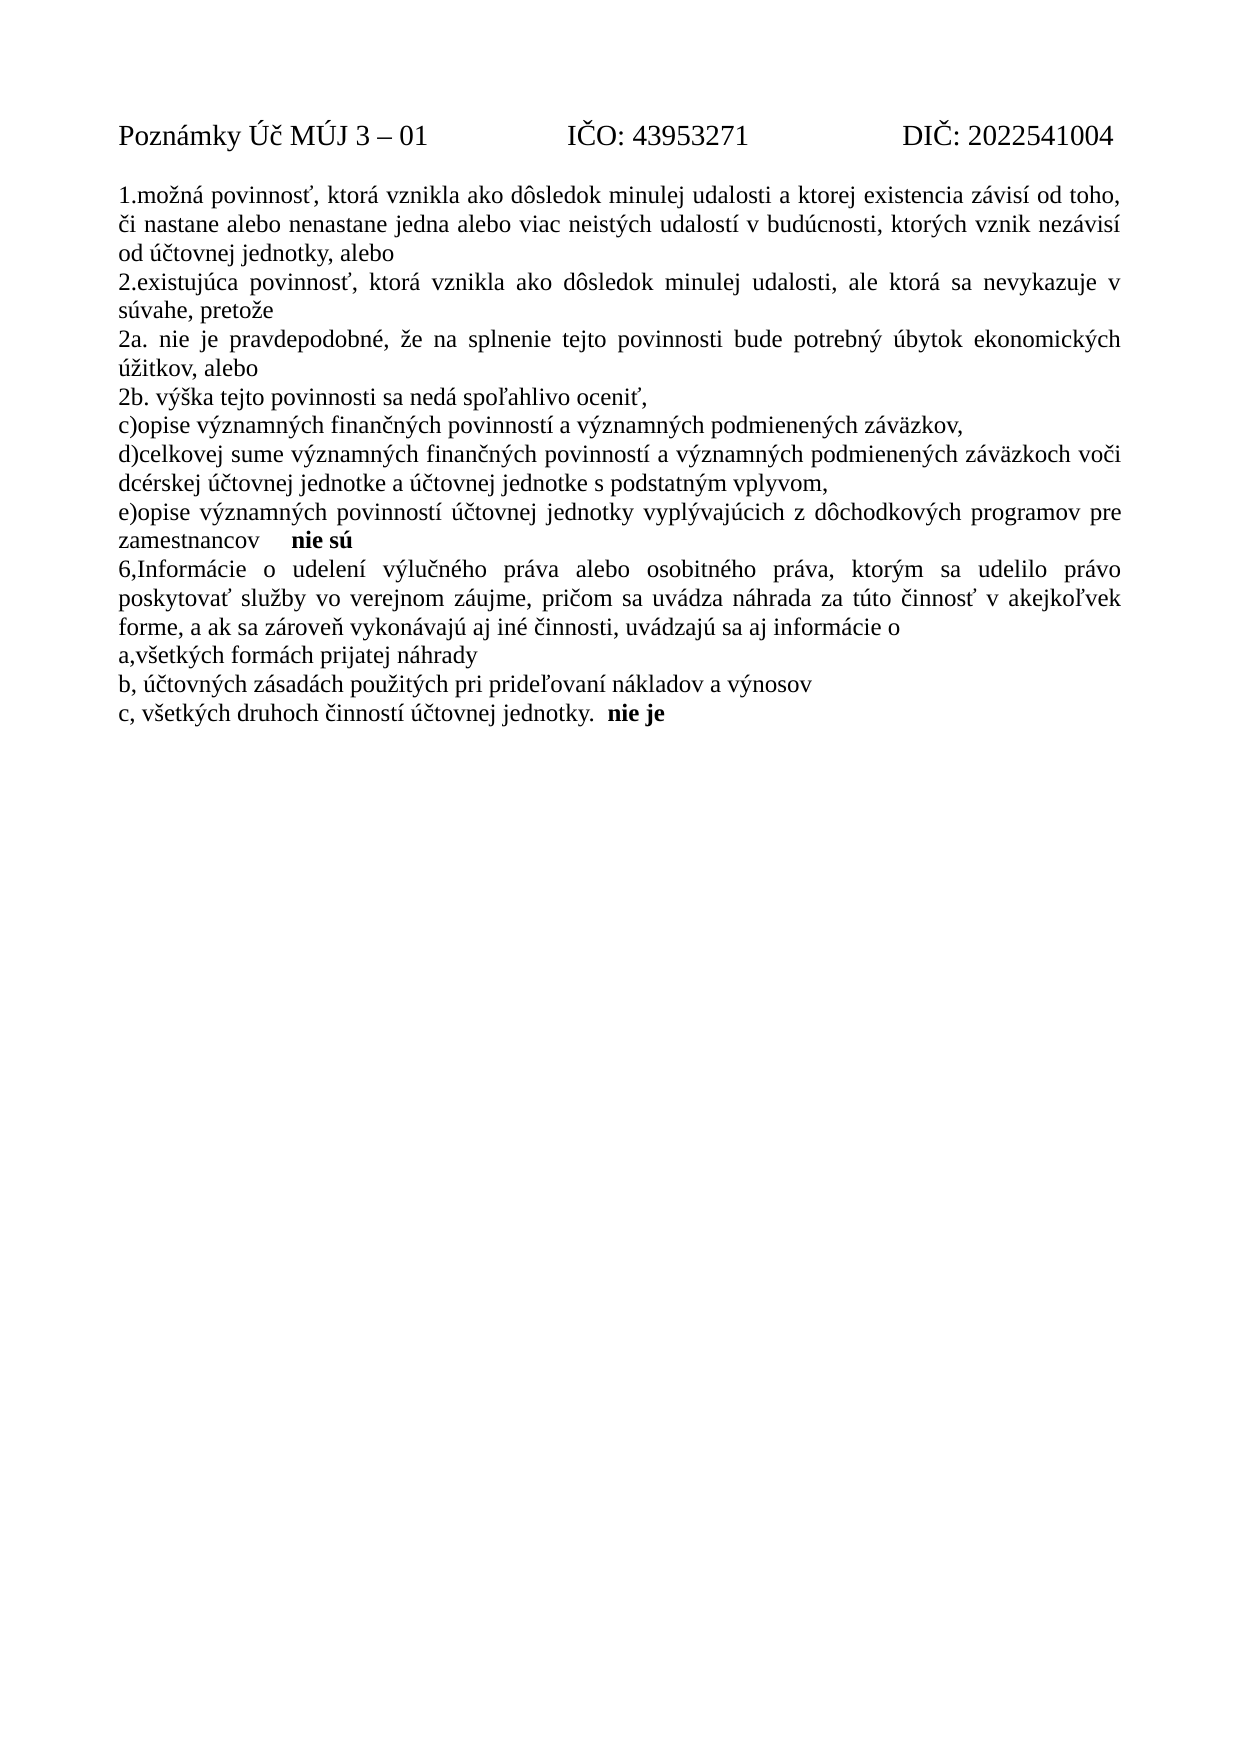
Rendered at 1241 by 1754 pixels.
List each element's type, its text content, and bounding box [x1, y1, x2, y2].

text c, všetkých druhoch činností účtovnej jednotky. nie je [118, 698, 1122, 727]
text c)opise významných finančných povinností a významných podmienených záväzkov, [118, 410, 1122, 439]
text e)opise významných povinností účtovnej jednotky vyplývajúcich z dôchodkových programov pre zamestnancov nie sú [118, 497, 1122, 554]
text 1.možná povinnosť, ktorá vznikla ako dôsledok minulej udalosti a ktorej existencia závisí od toho, či nastane alebo nenastane jedna alebo viac neistých udalostí v budúcnosti, ktorých vznik nezávisí od účtovnej jednotky, alebo [118, 180, 1122, 267]
text 2a. nie je pravdepodobné, že na splnenie tejto povinnosti bude potrebný úbytok ekonomických úžitkov, alebo [118, 324, 1122, 382]
text 2.existujúca povinnosť, ktorá vznikla ako dôsledok minulej udalosti, ale ktorá sa nevykazuje v súvahe, pretože [118, 267, 1122, 324]
text d)celkovej sume významných finančných povinností a významných podmienených záväzkoch voči dcérskej účtovnej jednotke a účtovnej jednotke s podstatným vplyvom, [118, 439, 1122, 497]
text 2b. výška tejto povinnosti sa nedá spoľahlivo oceniť, [118, 382, 1122, 410]
text a,všetkých formách prijatej náhrady [118, 640, 1122, 669]
text b, účtovných zásadách použitých pri prideľovaní nákladov a výnosov [118, 669, 1122, 698]
text 6,Informácie o udelení výlučného práva alebo osobitného práva, ktorým sa udelilo právo poskytovať služby vo verejnom záujme, pričom sa uvádza náhrada za túto činnosť v akejkoľvek forme, a ak sa zároveň vykonávajú aj iné činnosti, uvádzajú sa aj informácie o [118, 554, 1122, 640]
text Poznámky Úč MÚJ 3 – 01 IČO: 43953271 DIČ: 2022541004 [118, 118, 1122, 152]
